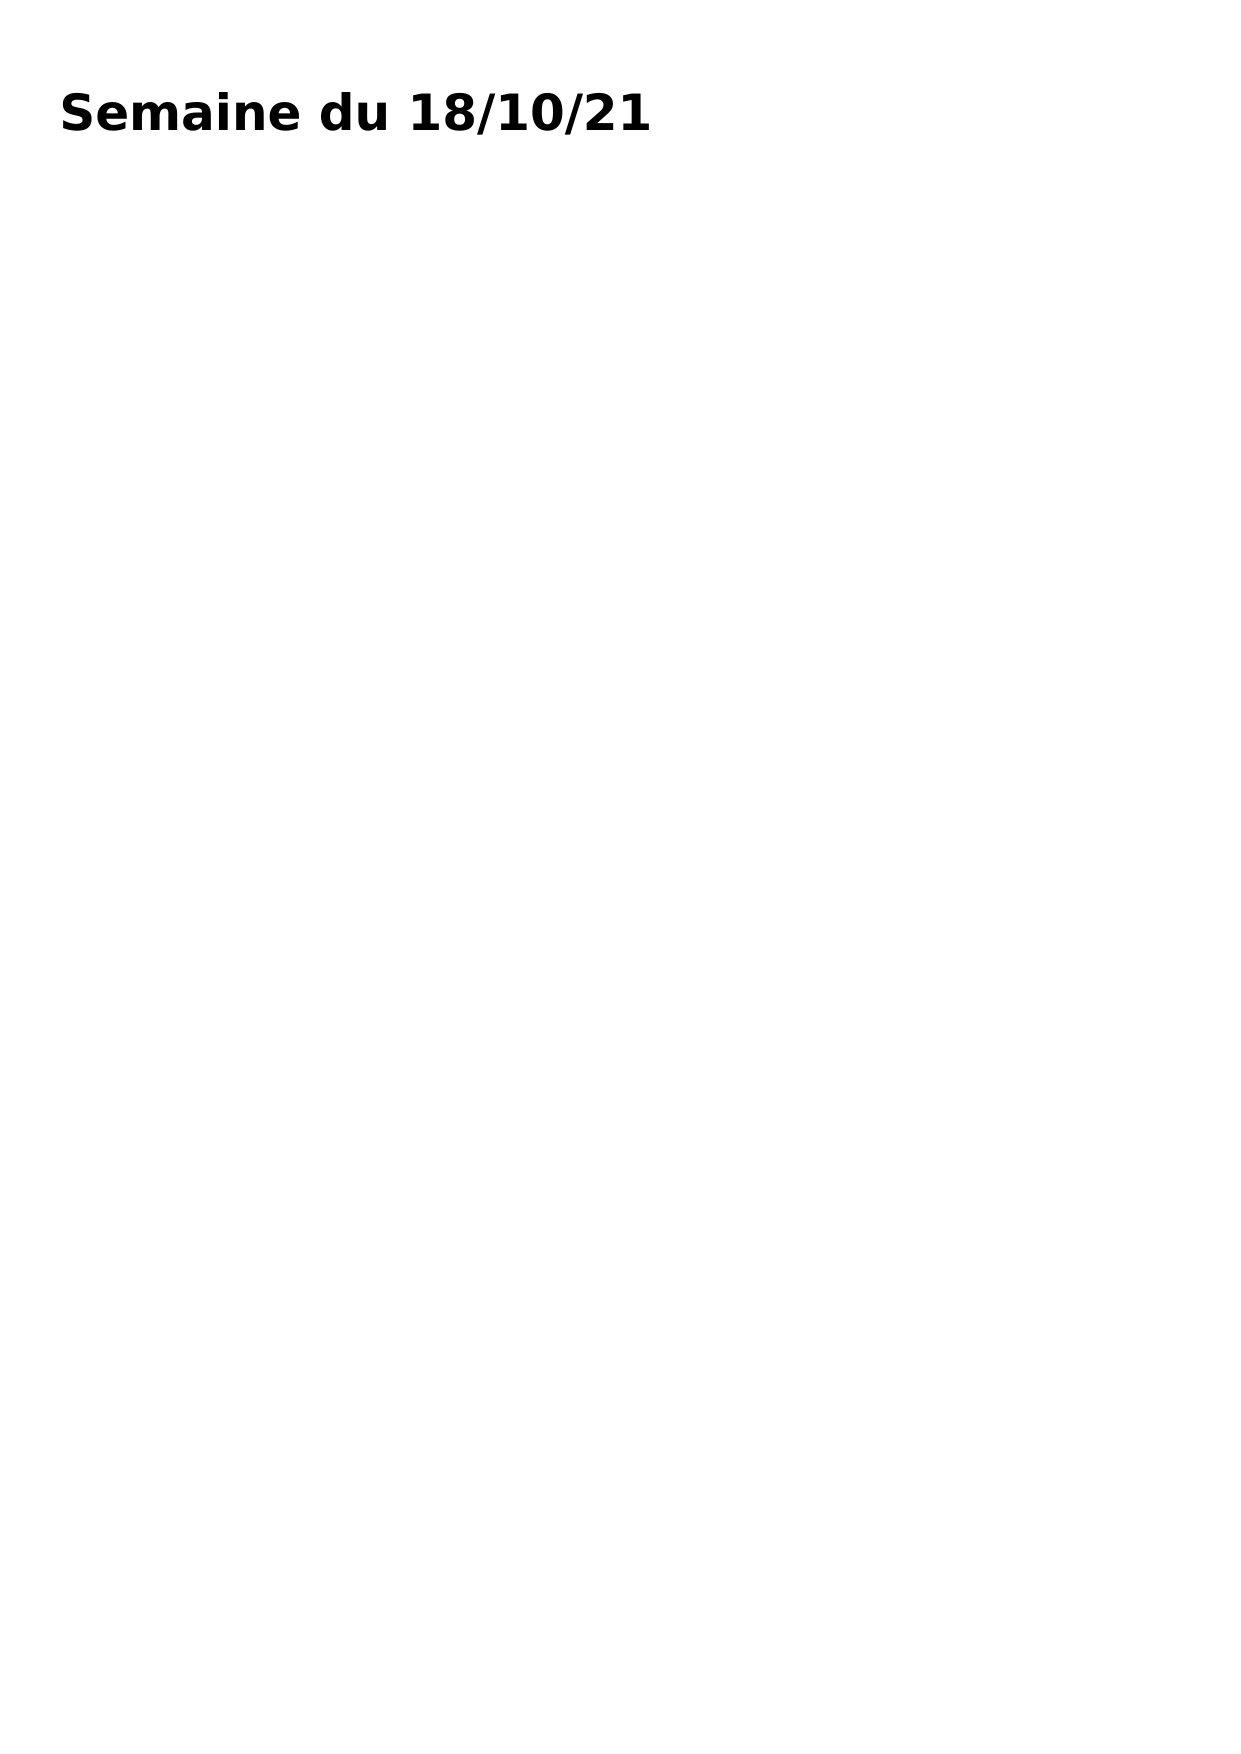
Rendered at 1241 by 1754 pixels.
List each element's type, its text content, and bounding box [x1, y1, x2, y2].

subtitle Semaine du 18/10/21 [59, 84, 1181, 142]
